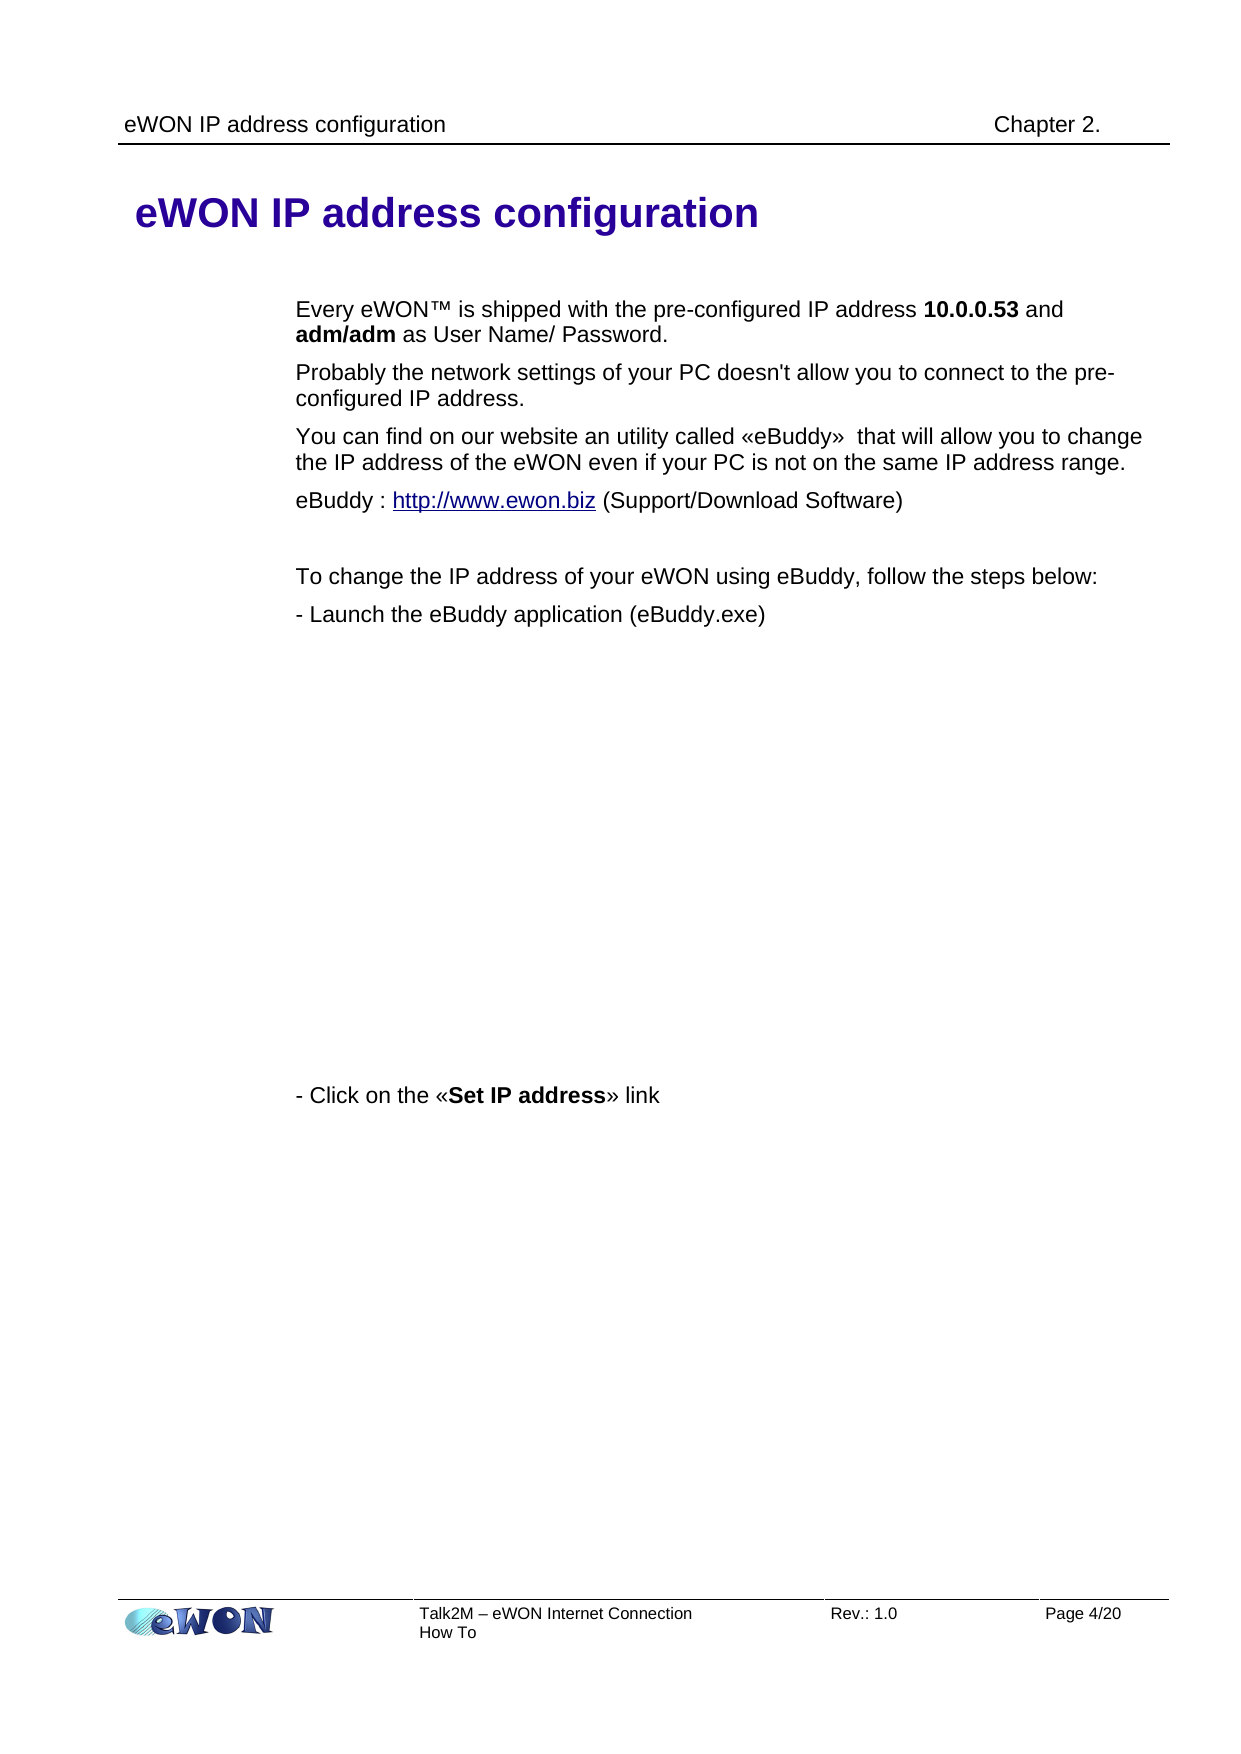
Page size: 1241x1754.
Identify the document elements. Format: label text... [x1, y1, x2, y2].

subtitle eWON IP address configuration [118, 190, 1169, 237]
text eBuddy : http://www.ewon.biz (Support/Download Software) [295, 488, 1169, 513]
text You can find on our website an utility called «eBuddy» that will allow you to change the IP address of the eWON even if your PC is not on the same IP address range. [295, 424, 1169, 475]
text - Click on the «Set IP address» link [295, 1083, 1169, 1108]
text - Launch the eBuddy application (eBuddy.exe) [295, 602, 1169, 628]
text Every eWON™ is shipped with the pre-configured IP address 10.0.0.53 and adm/adm as User Name/ Password. [295, 296, 1169, 348]
text To change the IP address of your eWON using eBuddy, follow the steps below: [295, 564, 1169, 589]
picture [123, 1604, 277, 1638]
text Probably the network settings of your PC doesn't allow you to connect to the pre-configured IP address. [295, 360, 1169, 411]
